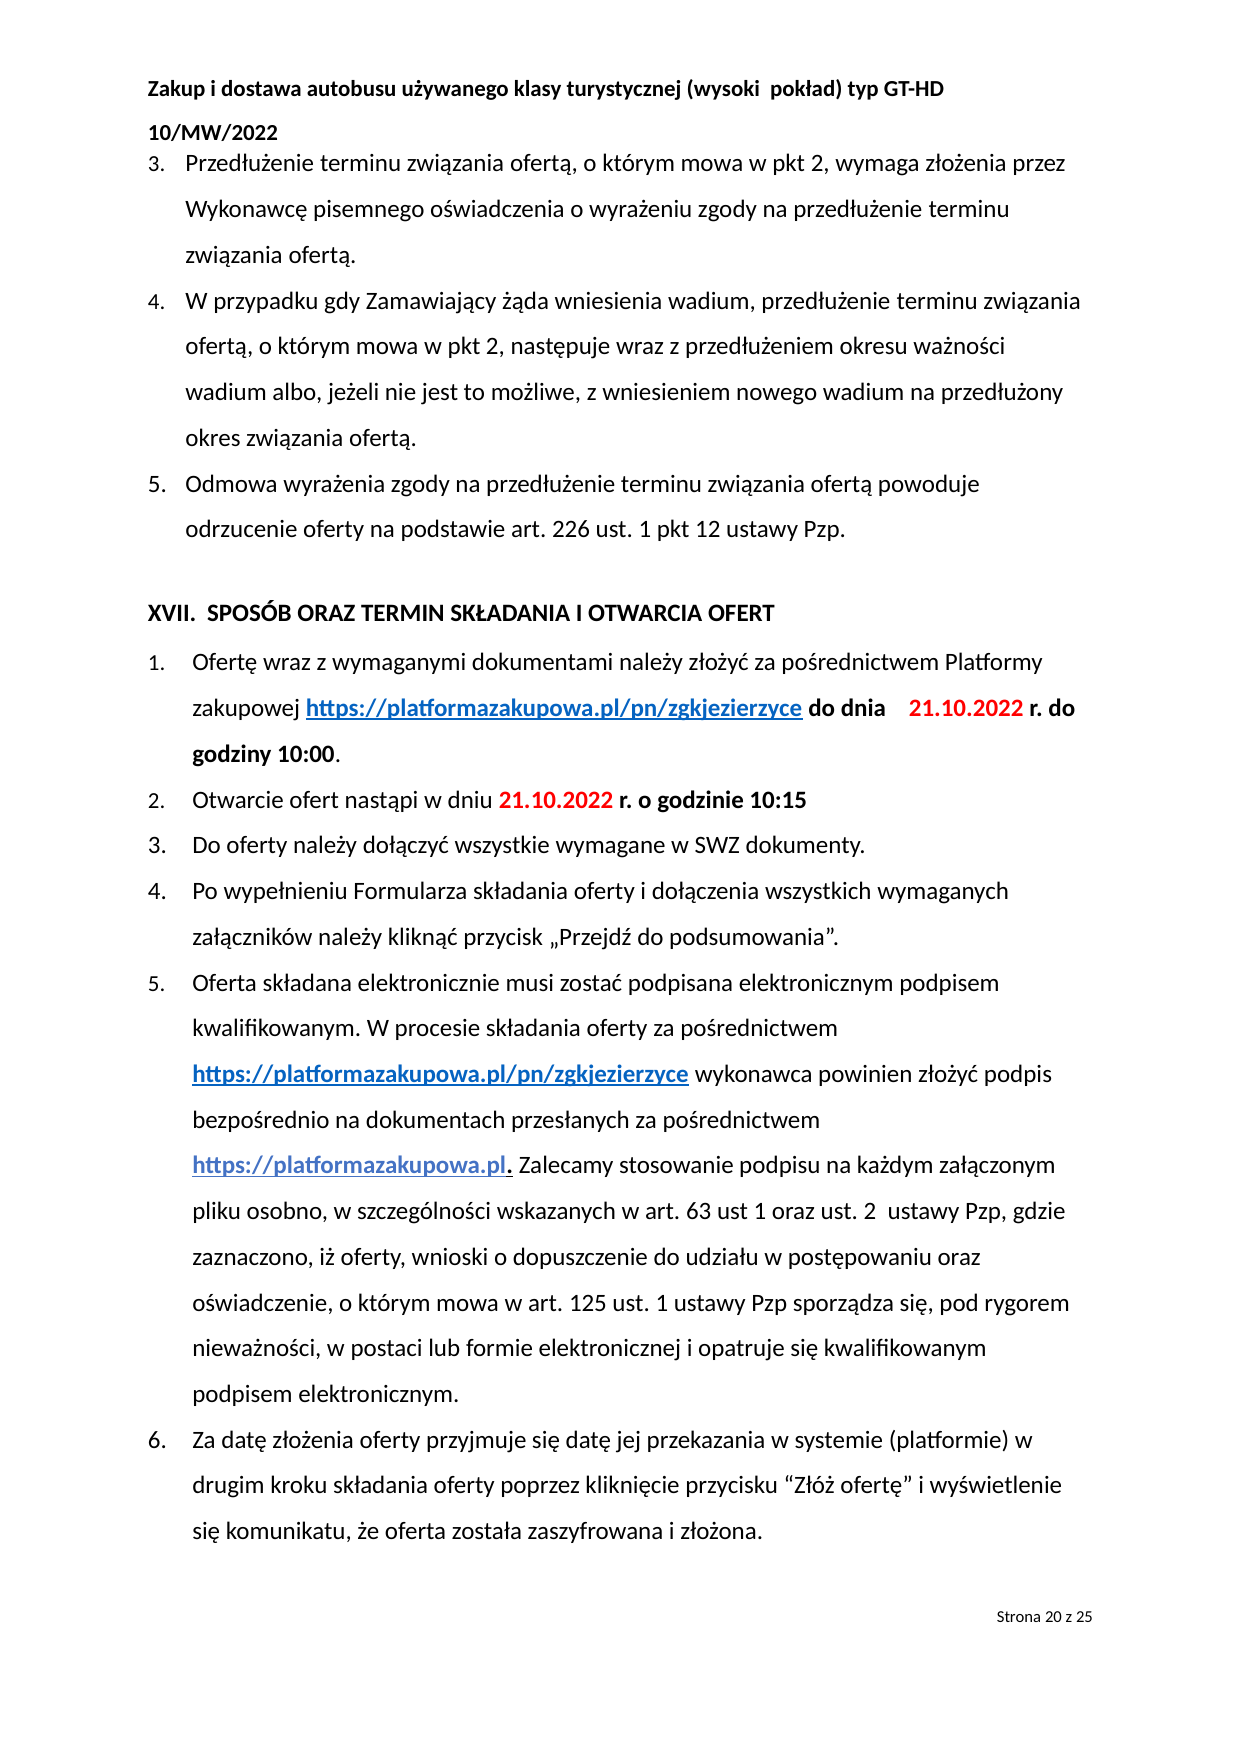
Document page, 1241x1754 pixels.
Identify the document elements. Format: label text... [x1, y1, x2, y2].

text XVII. SPOSÓB ORAZ TERMIN SKŁADANIA I OTWARCIA OFERT [148, 597, 1093, 627]
list Po wypełnieniu Formularza składania oferty i dołączenia wszystkich wymaganych załączników należy kliknąć przycisk „Przejdź do podsumowania”. [148, 875, 1093, 951]
list Oferta składana elektronicznie musi zostać podpisana elektronicznym podpisem kwalifikowanym. W procesie składania oferty za pośrednictwem https://platformazakupowa.pl/pn/zgkjezierzyce wykonawca powinien złożyć podpis bezpośrednio na dokumentach przesłanych za pośrednictwem https://platformazakupowa.pl. Zalecamy stosowanie podpisu na każdym załączonym pliku osobno, w szczególności wskazanych w art. 63 ust 1 oraz ust. 2 ustawy Pzp, gdzie zaznaczono, iż oferty, wnioski o dopuszczenie do udziału w postępowaniu oraz oświadczenie, o którym mowa w art. 125 ust. 1 ustawy Pzp sporządza się, pod rygorem nieważności, w postaci lub formie elektronicznej i opatruje się kwalifikowanym podpisem elektronicznym. [148, 967, 1093, 1409]
list Do oferty należy dołączyć wszystkie wymagane w SWZ dokumenty. [148, 829, 1093, 860]
list Otwarcie ofert nastąpi w dniu 21.10.2022 r. o godzinie 10:15 [148, 784, 1093, 814]
list W przypadku gdy Zamawiający żąda wniesienia wadium, przedłużenie terminu związania ofertą, o którym mowa w pkt 2, następuje wraz z przedłużeniem okresu ważności wadium albo, jeżeli nie jest to możliwe, z wniesieniem nowego wadium na przedłużony okres związania ofertą. [148, 285, 1093, 452]
list Odmowa wyrażenia zgody na przedłużenie terminu związania ofertą powoduje odrzucenie oferty na podstawie art. 226 ust. 1 pkt 12 ustawy Pzp. [148, 468, 1093, 544]
list Ofertę wraz z wymaganymi dokumentami należy złożyć za pośrednictwem Platformy zakupowej https://platformazakupowa.pl/pn/zgkjezierzyce do dnia 21.10.2022 r. do godziny 10:00. [148, 647, 1093, 768]
list Za datę złożenia oferty przyjmuje się datę jej przekazania w systemie (platformie) w drugim kroku składania oferty poprzez kliknięcie przycisku “Złóż ofertę” i wyświetlenie się komunikatu, że oferta została zaszyfrowana i złożona. [148, 1424, 1093, 1546]
list Przedłużenie terminu związania ofertą, o którym mowa w pkt 2, wymaga złożenia przez Wykonawcę pisemnego oświadczenia o wyrażeniu zgody na przedłużenie terminu związania ofertą. [148, 148, 1093, 269]
